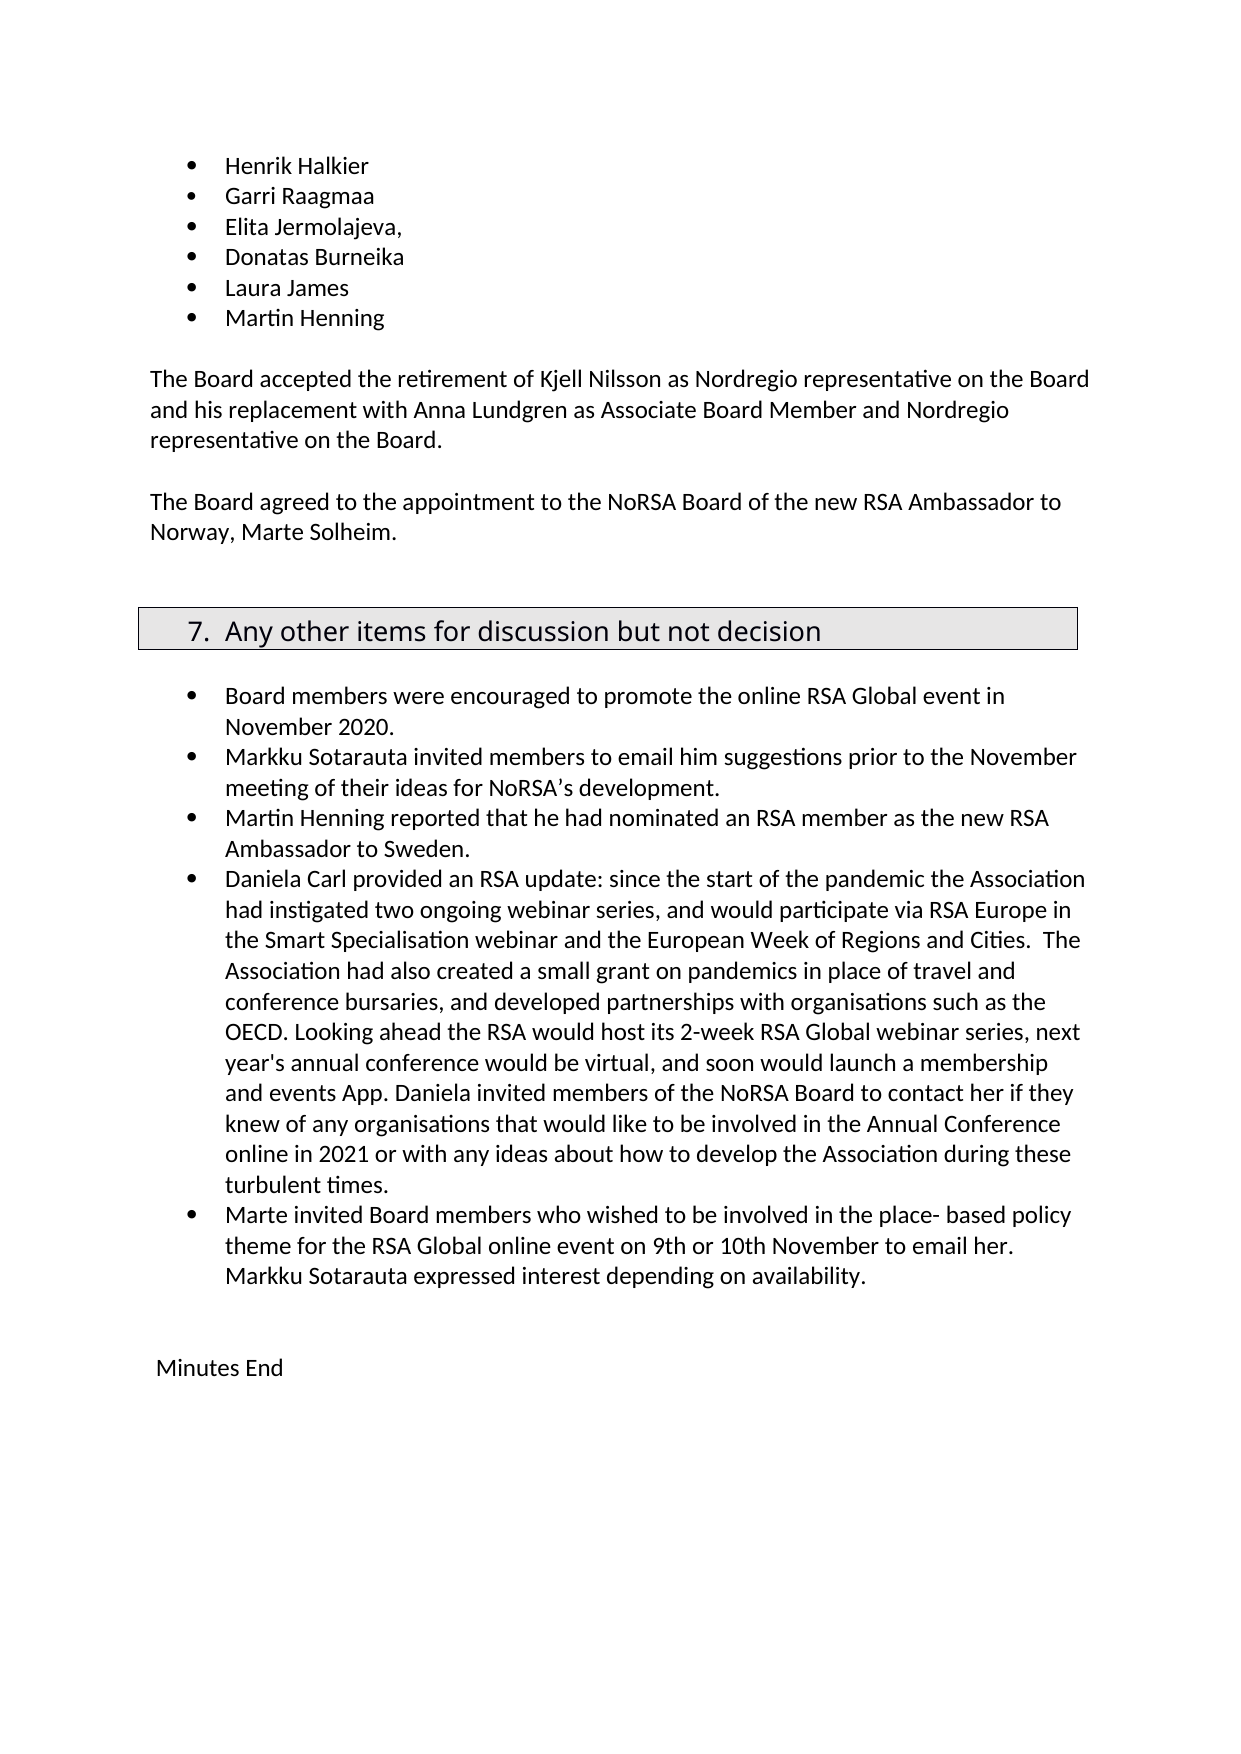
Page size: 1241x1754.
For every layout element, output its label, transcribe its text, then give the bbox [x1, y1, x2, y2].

list Martin Henning [187, 303, 1090, 333]
list Martin Henning reported that he had nominated an RSA member as the new RSA Ambassador to Sweden. [187, 802, 1090, 863]
text The Board agreed to the appointment to the NoRSA Board of the new RSA Ambassador to Norway, Marte Solheim. [150, 486, 1090, 547]
list Donatas Burneika [187, 242, 1090, 272]
text Minutes End [150, 1352, 1090, 1382]
list Henrik Halkier [187, 150, 1090, 181]
list Markku Sotarauta invited members to email him suggestions prior to the November meeting of their ideas for NoRSA’s development. [187, 741, 1090, 802]
list Elita Jermolajeva, [187, 211, 1090, 242]
list Board members were encouraged to promote the online RSA Global event in November 2020. [187, 680, 1090, 741]
list Garri Raagmaa [187, 181, 1090, 211]
list Laura James [187, 272, 1090, 303]
list Marte invited Board members who wished to be involved in the place- based policy theme for the RSA Global online event on 9th or 10th November to email her. Markku Sotarauta expressed interest depending on availability. [187, 1199, 1090, 1291]
list Daniela Carl provided an RSA update: since the start of the pandemic the Association had instigated two ongoing webinar series, and would participate via RSA Europe in the Smart Specialisation webinar and the European Week of Regions and Cities. The Association had also created a small grant on pandemics in place of travel and conference bursaries, and developed partnerships with organisations such as the OECD. Looking ahead the RSA would host its 2-week RSA Global webinar series, next year's annual conference would be virtual, and soon would launch a membership and events App. Daniela invited members of the NoRSA Board to contact her if they knew of any organisations that would like to be involved in the Annual Conference online in 2021 or with any ideas about how to develop the Association during these turbulent times. [187, 863, 1090, 1199]
text The Board accepted the retirement of Kjell Nilsson as Nordregio representative on the Board and his replacement with Anna Lundgren as Associate Board Member and Nordregio representative on the Board. [150, 364, 1090, 455]
table_header Any other items for discussion but not decision [139, 608, 1077, 649]
